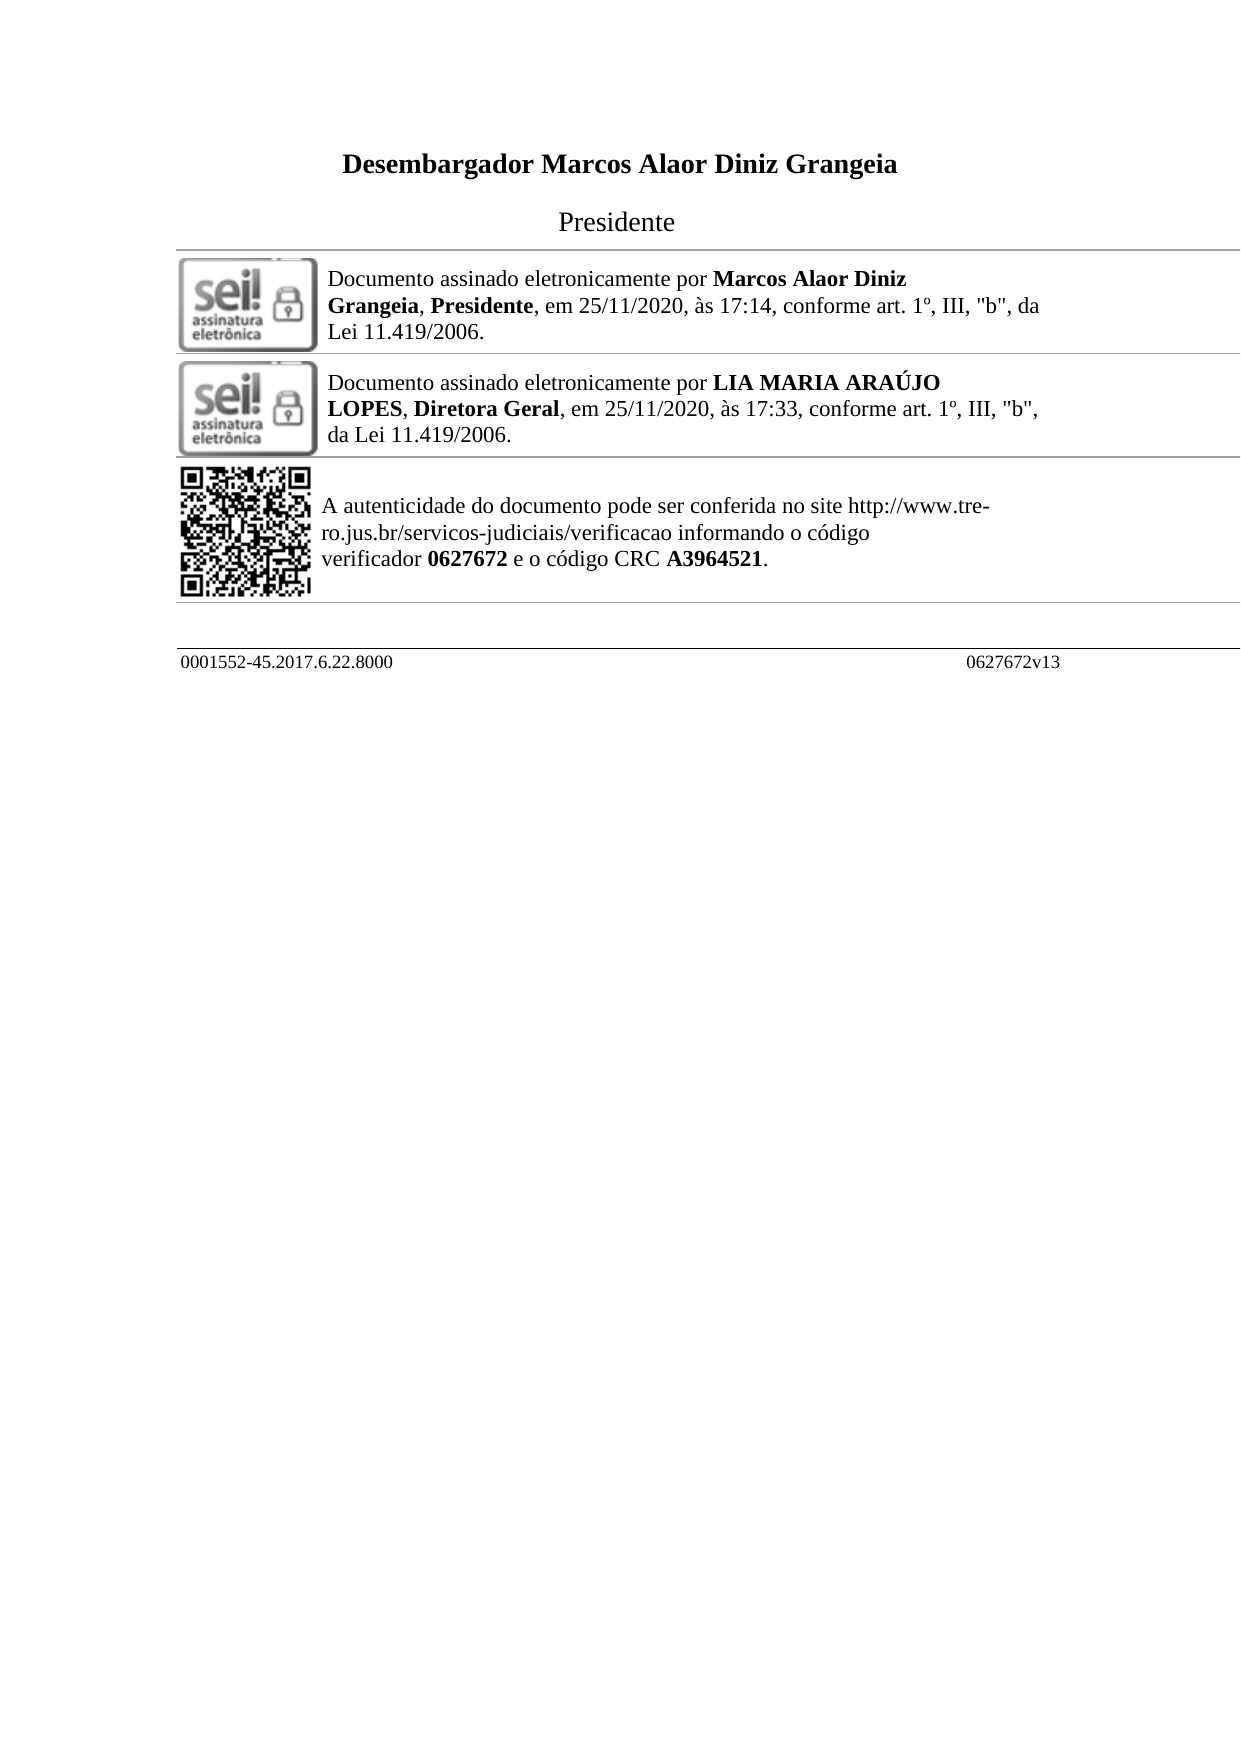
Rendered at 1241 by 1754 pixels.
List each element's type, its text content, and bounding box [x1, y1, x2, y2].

table_header Documento assinado eletronicamente por Marcos Alaor Diniz Grangeia, Presidente, em 25/11/2020, às 17:14, conforme art. 1º, III, "b", da Lei 11.419/2006. [326, 256, 1063, 353]
table_header A autenticidade do documento pode ser conferida no site http://www.tre-ro.jus.br/servicos-judiciais/verificacao informando o código verificador 0627672 e o código CRC A3964521. [319, 463, 1063, 601]
text Presidente [190, 205, 1051, 237]
table_header 0001552-45.2017.6.22.8000 [177, 649, 620, 676]
table_header 0627672v13 [620, 649, 1063, 676]
text Desembargador Marcos Alaor Diniz Grangeia [190, 148, 1051, 180]
table_header Documento assinado eletronicamente por LIA MARIA ARAÚJO LOPES, Diretora Geral, em 25/11/2020, às 17:33, conforme art. 1º, III, "b", da Lei 11.419/2006. [326, 360, 1063, 456]
table_header [177, 256, 326, 353]
table_header [177, 360, 326, 456]
table_header [177, 463, 319, 601]
